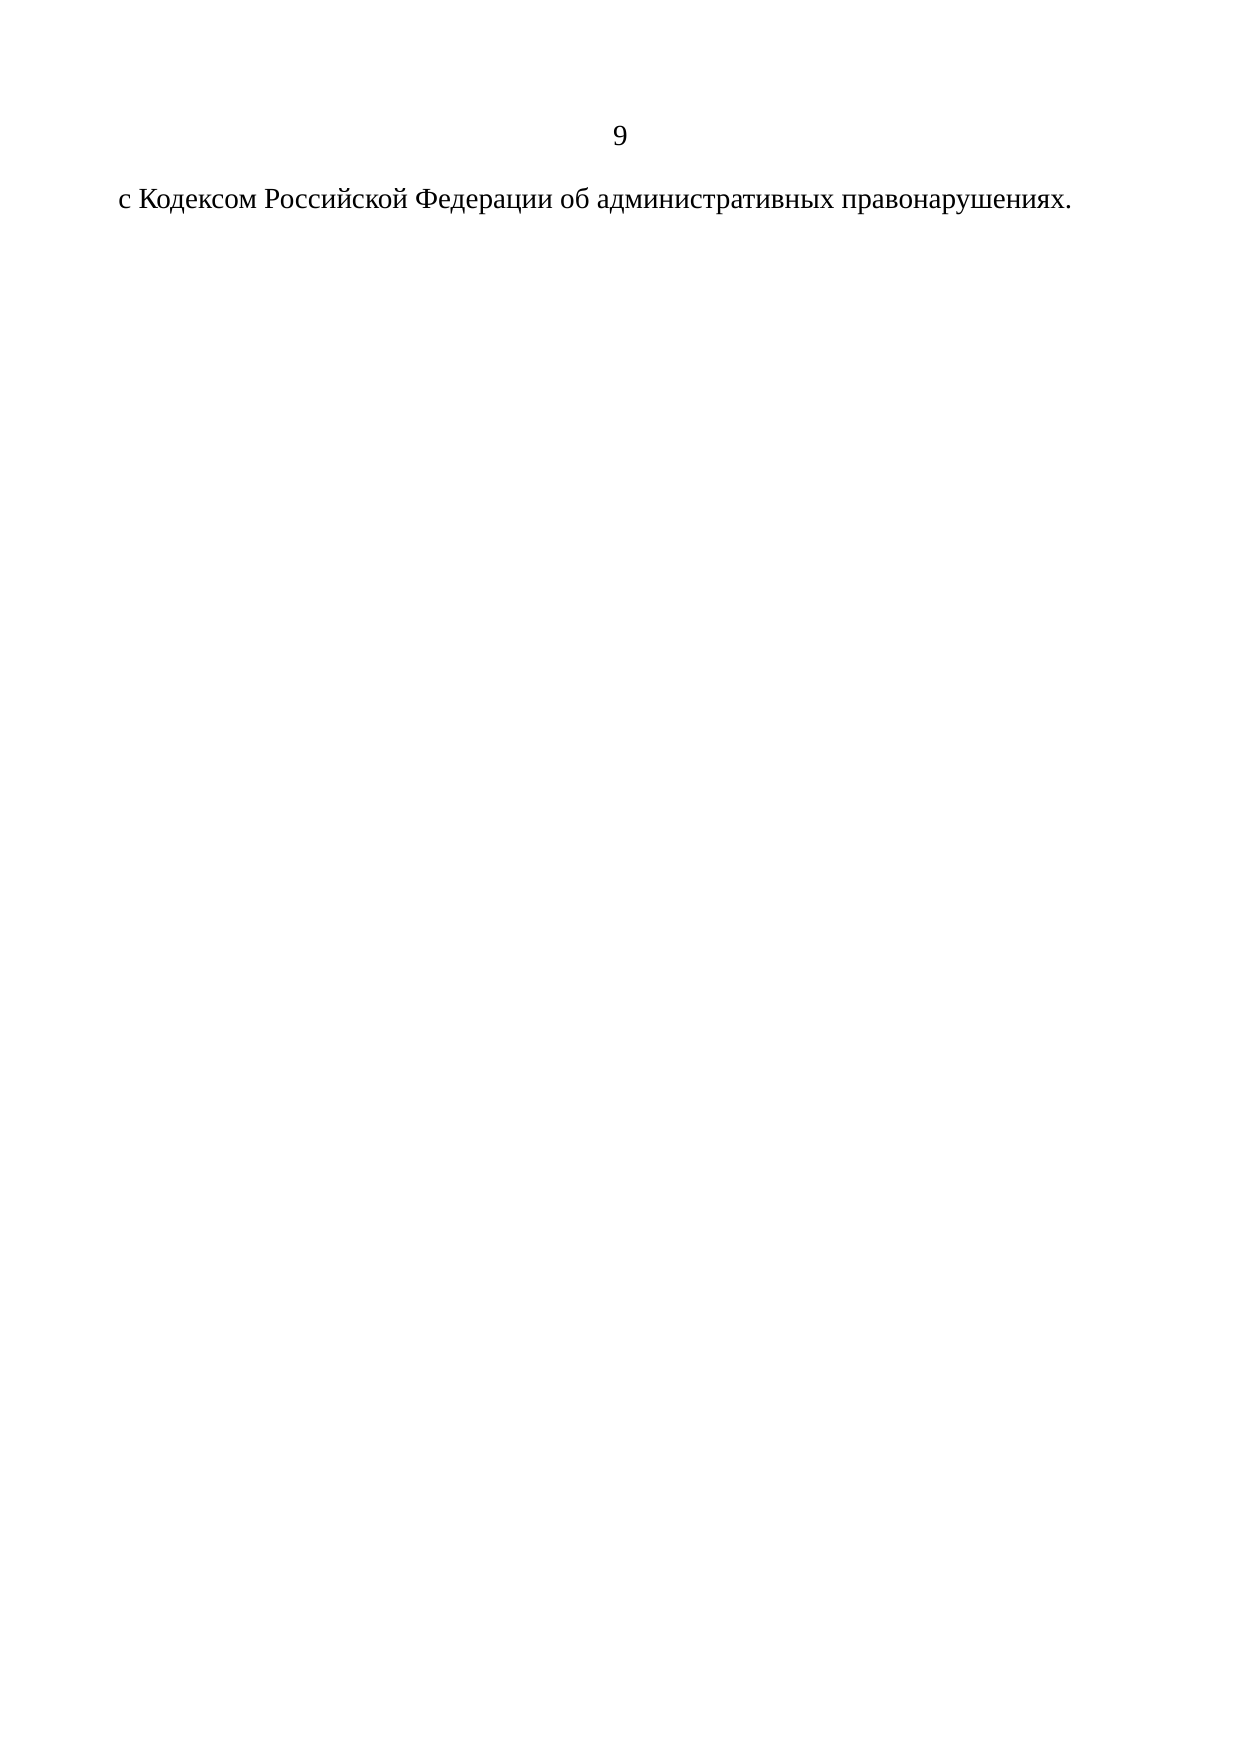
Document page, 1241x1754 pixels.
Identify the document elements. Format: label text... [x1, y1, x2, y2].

text с Кодексом Российской Федерации об административных правонарушениях. [118, 181, 1122, 215]
